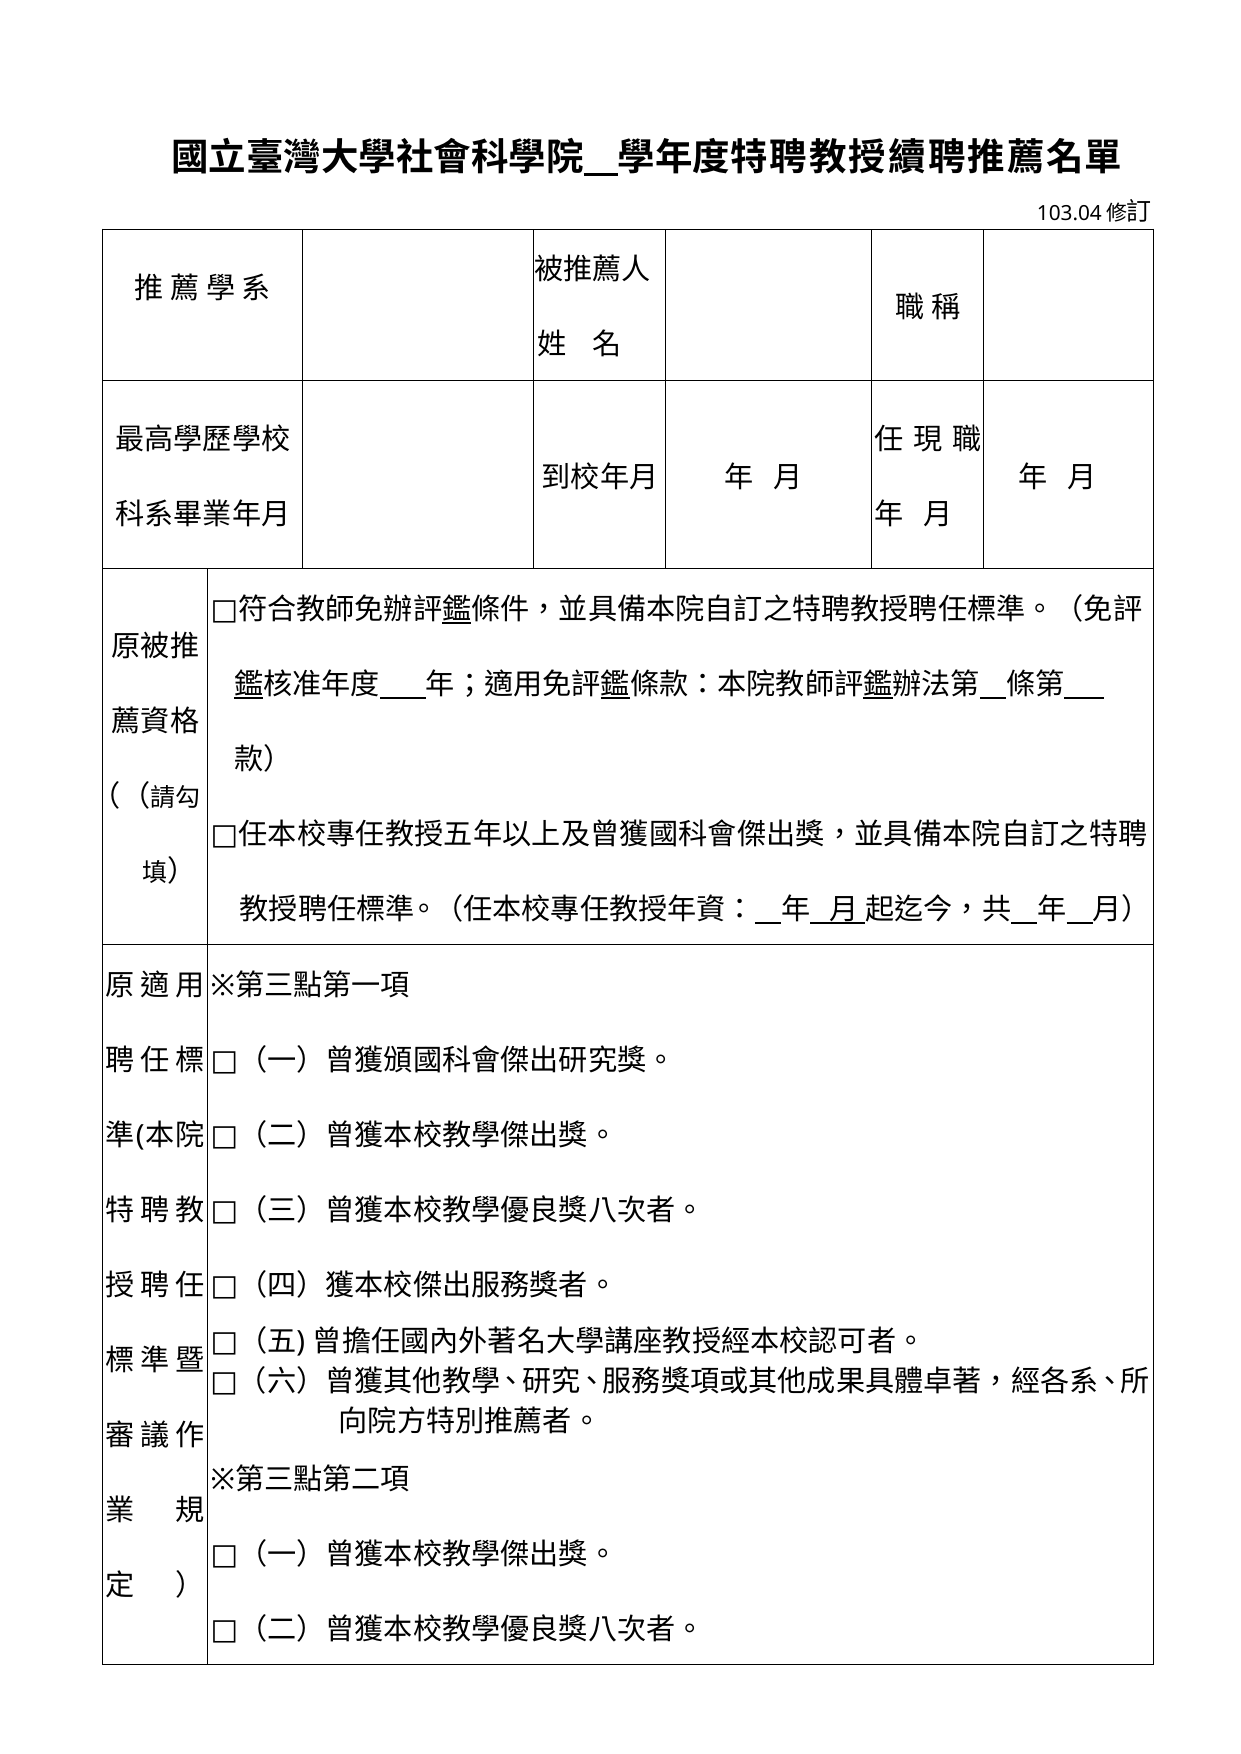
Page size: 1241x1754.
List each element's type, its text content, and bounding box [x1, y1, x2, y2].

table_cell 年 月 [666, 381, 871, 568]
table_header 推 薦 學 系 [103, 230, 302, 379]
table_cell □符合教師免辦評鑑條件，並具備本院自訂之特聘教授聘任標準。（免評鑑核准年度 年；適用免評鑑條款：本院教師評鑑辦法第 條第 款） □任本校專任教授五年以上及曾獲國科會傑出獎，並具備本院自訂之特聘教授聘任標準。（任本校專任教授年資： 年 月 起迄今，共 年 月） [208, 569, 1153, 944]
text 國立臺灣大學社會科學院 學年度特聘教授續聘推薦名單 [141, 116, 1152, 191]
table_cell ※第三點第一項 □（一）曾獲頒國科會傑出研究獎。 □（二）曾獲本校教學傑出獎。 □（三）曾獲本校教學優良獎八次者。 □（四）獲本校傑出服務獎者。 □（五) 曾擔任國內外著名大學講座教授經本校認可者。 □（六）曾獲其他教學、研究、服務獎項或其他成果具體卓著，經各系、所向院方特別推薦者。 ※第三點第二項 □（一）曾獲本校教學傑出獎。 □（二）曾獲本校教學優良獎八次者。 [208, 945, 1153, 1664]
table_cell [303, 381, 533, 568]
table_header [303, 230, 533, 379]
table_cell 原適用聘任標準(本院特聘教授聘任標準暨審議作業規定） [103, 945, 207, 1664]
text 103.04修訂 [141, 191, 1152, 228]
table_cell 原被推薦資格 （（請勾填） [103, 569, 207, 944]
table_cell 最高學歷學校科系畢業年月 [103, 381, 302, 568]
table_header [666, 230, 871, 379]
table_header [984, 230, 1153, 379]
table_cell 到校年月 [534, 381, 665, 568]
table_header 職 稱 [872, 230, 983, 379]
table_cell 年 月 [984, 381, 1153, 568]
table_cell 任現職年 月 [872, 381, 983, 568]
table_header 被推薦人姓 名 [534, 230, 665, 379]
